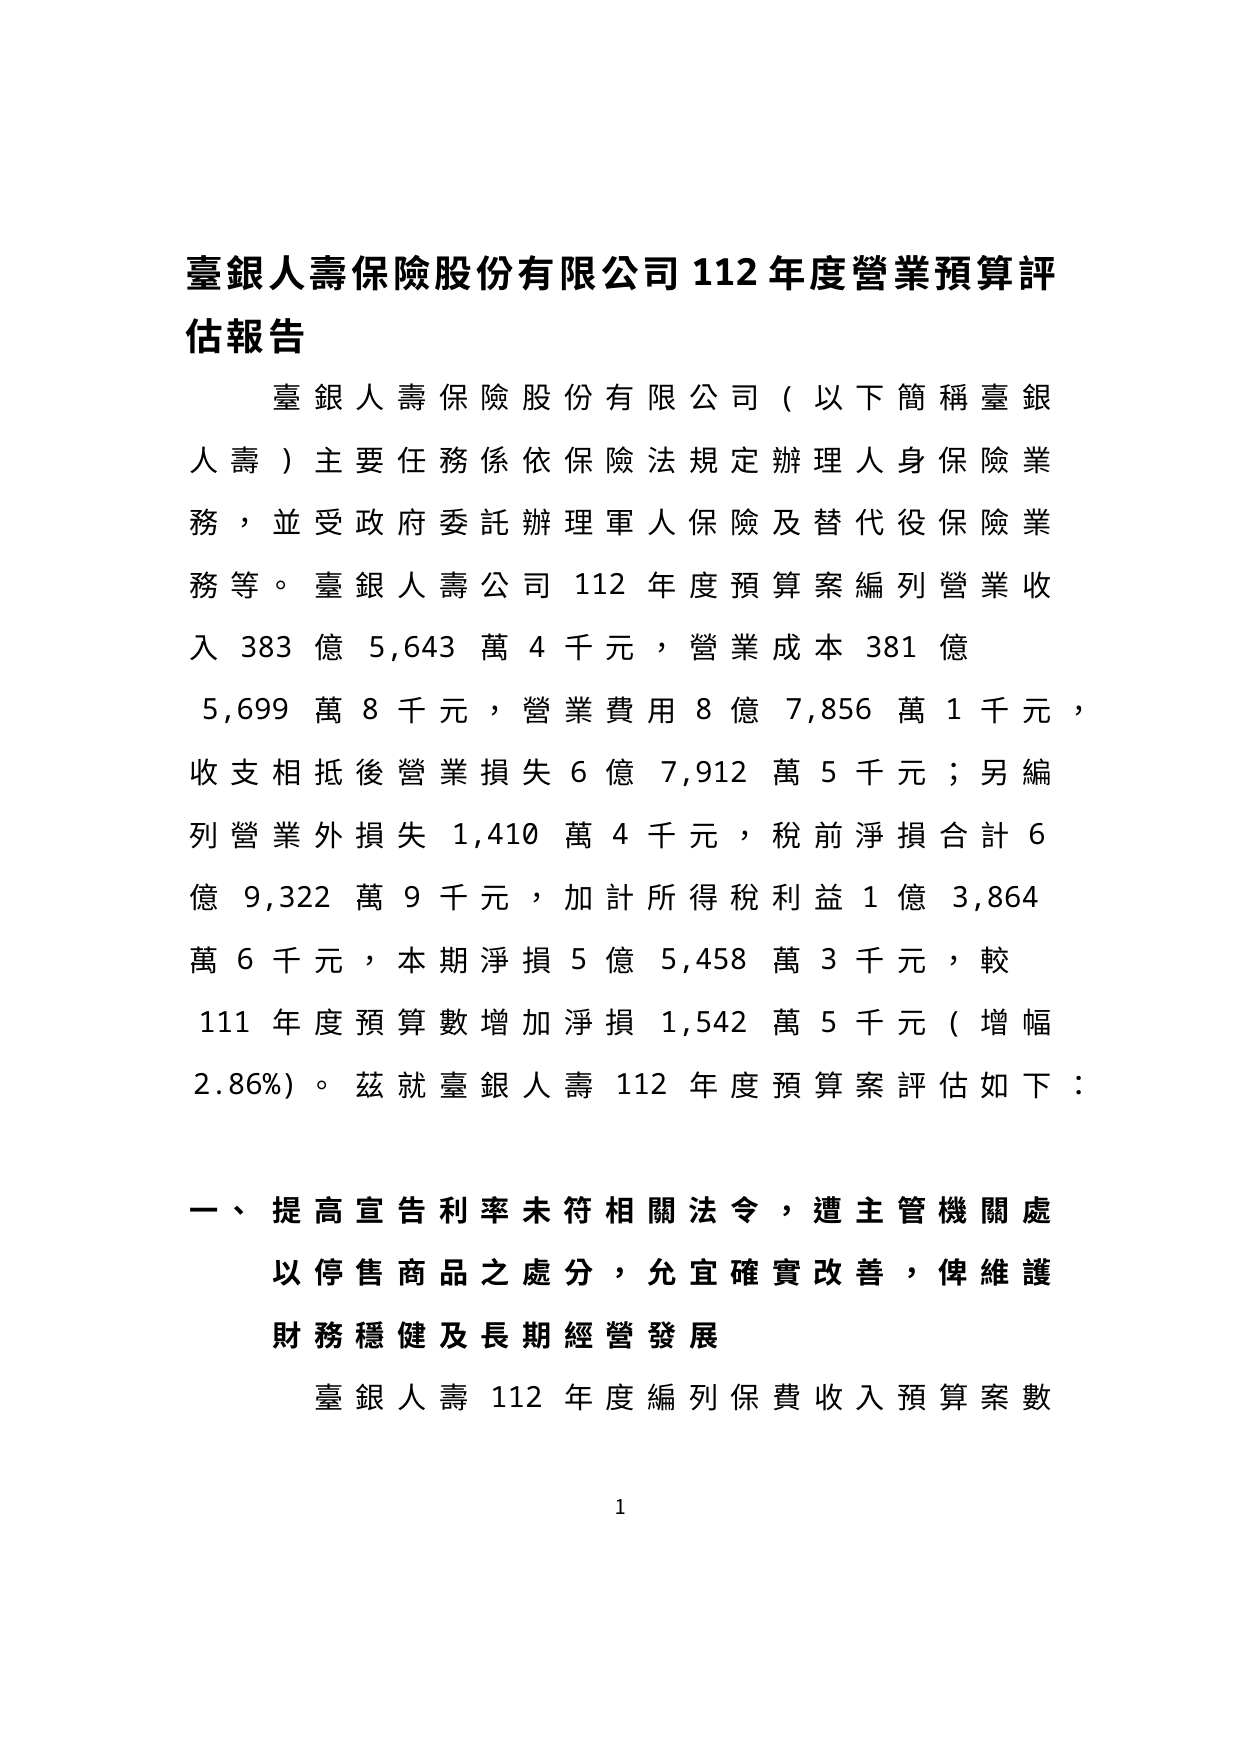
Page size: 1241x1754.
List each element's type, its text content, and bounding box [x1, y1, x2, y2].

text 臺銀人壽保險股份有限公司112年度營業預算評估報告 [183, 229, 1058, 354]
text 臺銀人壽112年度編列保費收入預算案數 [242, 1354, 1058, 1417]
text 臺銀人壽保險股份有限公司(以下簡稱臺銀人壽)主要任務係依保險法規定辦理人身保險業務，並受政府委託辦理軍人保險及替代役保險業務等。臺銀人壽公司112年度預算案編列營業收入383億5,643萬4千元，營業成本381億5,699萬8千元，營業費用8億7,856萬1千元，收支相抵後營業損失6億7,912萬5千元；另編列營業外損失1,410萬4千元，稅前淨損合計6億9,322萬9千元，加計所得稅利益1億3,864萬6千元，本期淨損5億5,458萬3千元，較111年度預算數增加淨損1,542萬5千元(增幅2.86%)。茲就臺銀人壽112年度預算案評估如下： [183, 354, 1058, 1104]
text 一、提高宣告利率未符相關法令，遭主管機關處以停售商品之處分，允宜確實改善，俾維護財務穩健及長期經營發展 [183, 1167, 1058, 1354]
